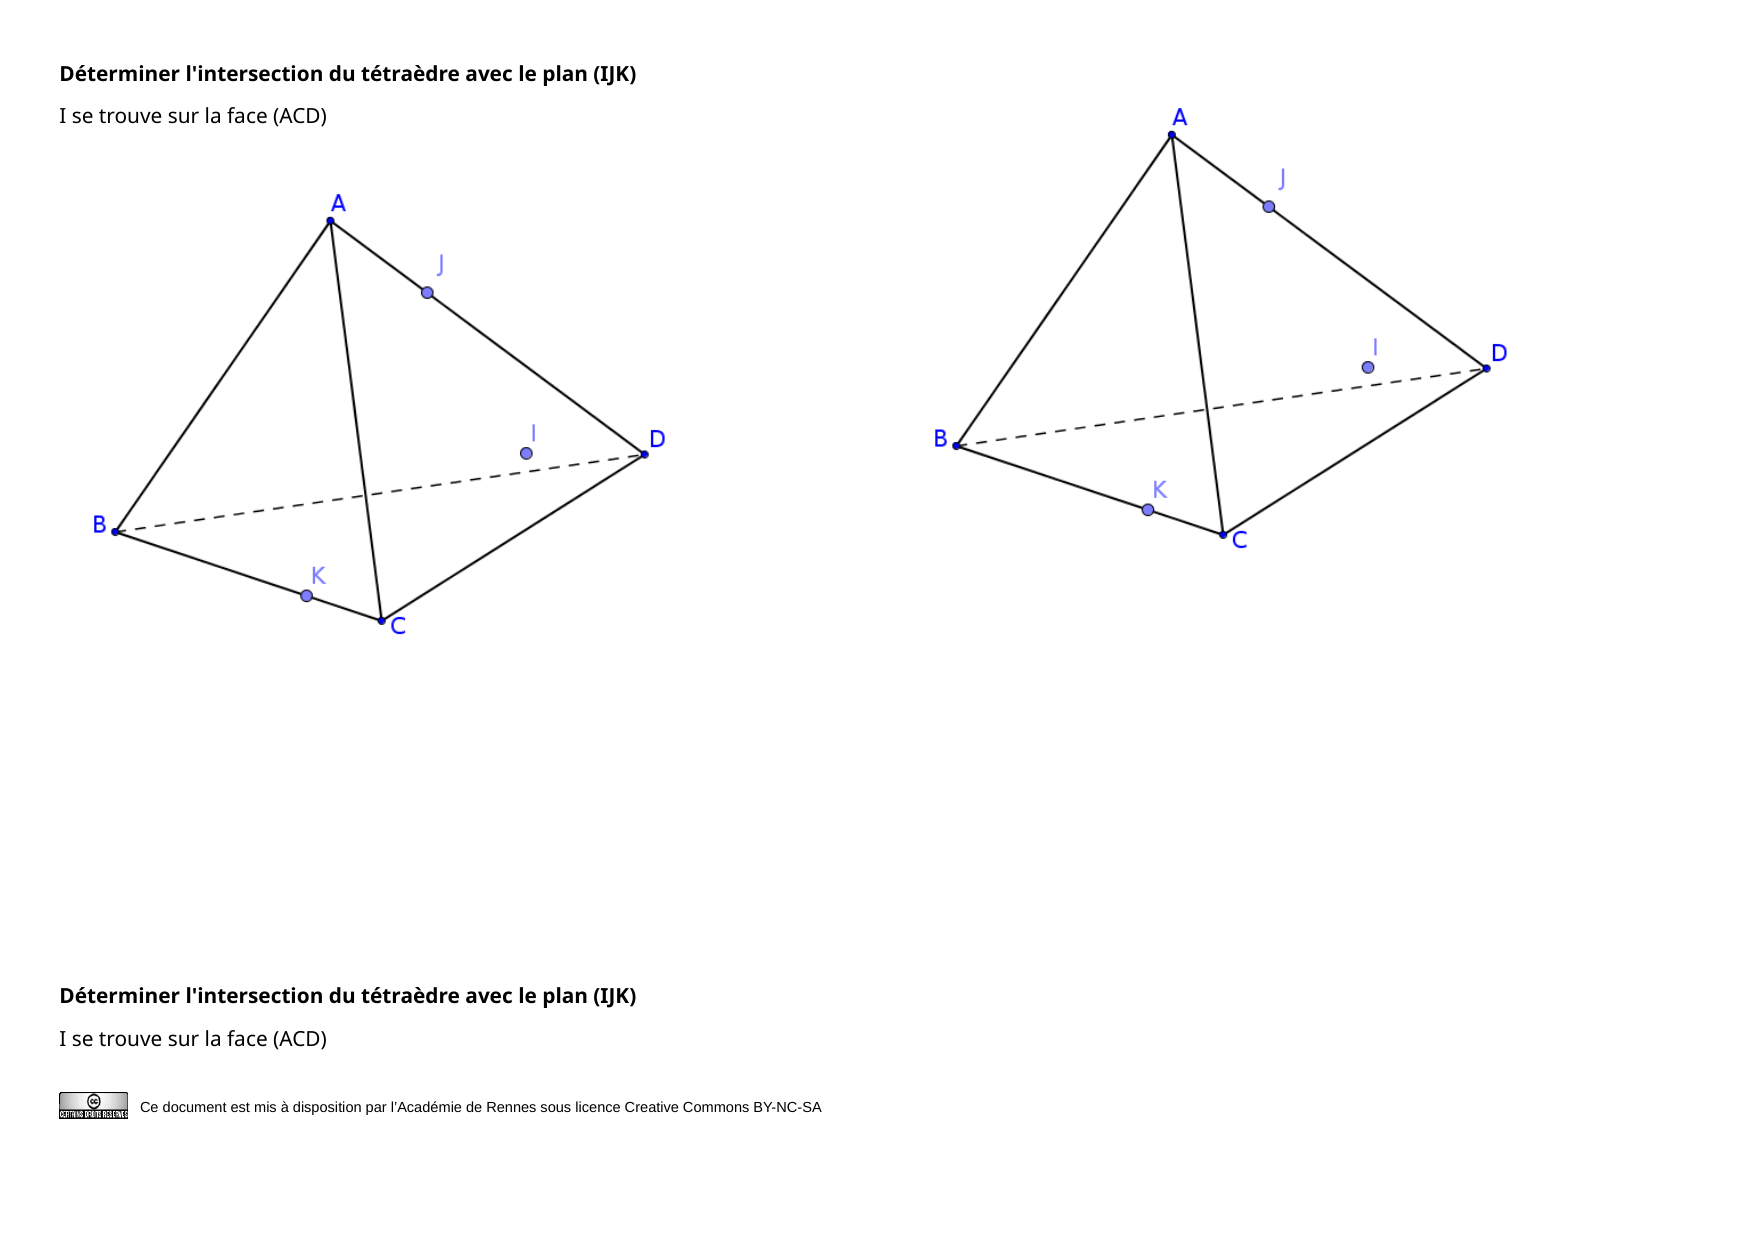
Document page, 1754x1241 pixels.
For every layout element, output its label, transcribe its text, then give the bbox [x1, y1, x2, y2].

picture [900, 59, 1542, 588]
picture [59, 1092, 128, 1119]
text Déterminer l'intersection du tétraèdre avec le plan (IJK) I se trouve sur la face (ACD) [59, 59, 853, 130]
picture [59, 144, 700, 674]
text Déterminer l'intersection du tétraèdre avec le plan (IJK) I se trouve sur la face (ACD) [59, 981, 853, 1052]
